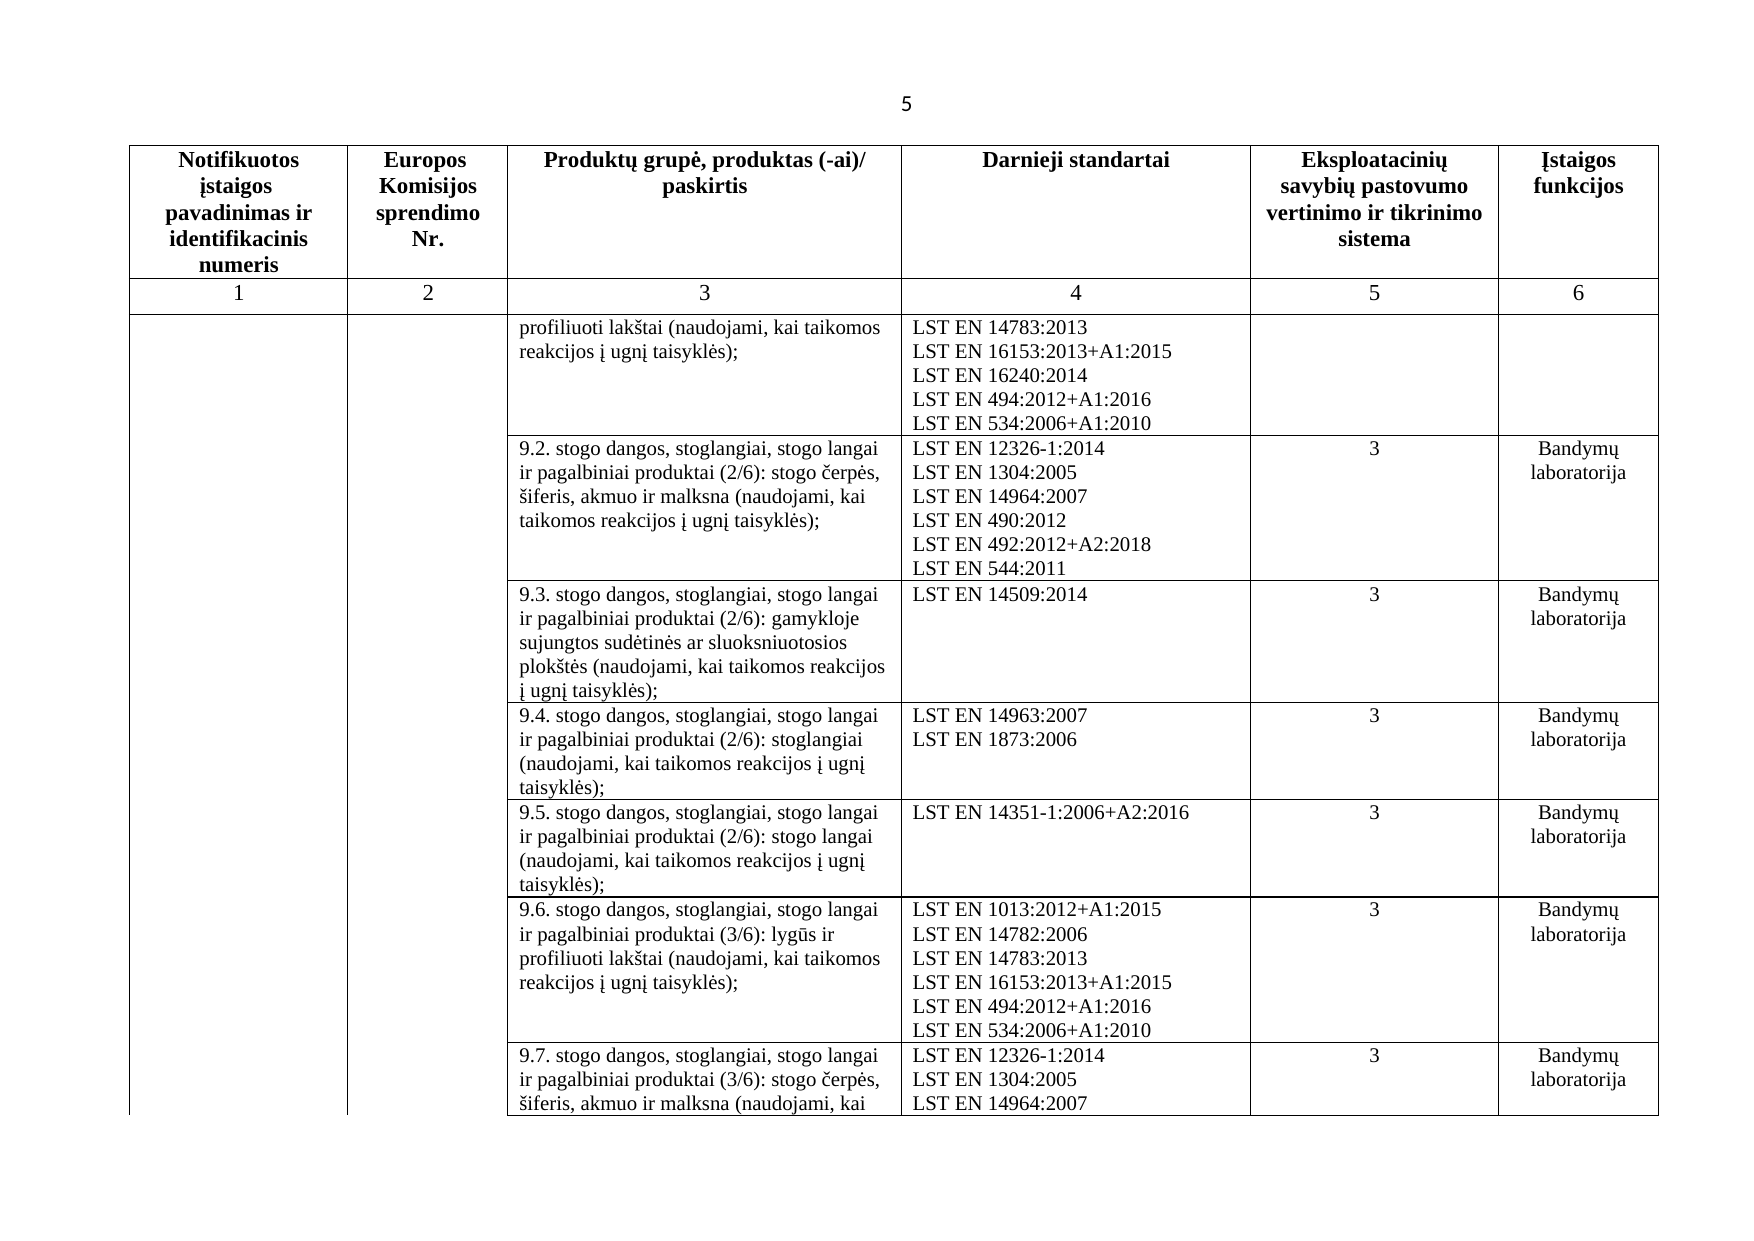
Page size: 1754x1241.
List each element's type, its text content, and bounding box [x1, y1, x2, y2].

table_cell [130, 580, 347, 702]
table_cell LST EN 14783:2013 LST EN 16153:2013+A1:2015 LST EN 16240:2014 LST EN 494:2012+A1:2016 LST EN 534:2006+A1:2010 [902, 315, 1250, 435]
table_cell [130, 799, 347, 896]
table_cell LST EN 14351-1:2006+A2:2016 [902, 800, 1250, 896]
table_cell 1 [130, 279, 347, 314]
table_cell Bandymų laboratorija [1499, 581, 1658, 702]
table_cell [130, 315, 347, 435]
table_cell 9.2. stogo dangos, stoglangiai, stogo langai ir pagalbiniai produktai (2/6): stogo čerpės, šiferis, akmuo ir malksna (naudojami, kai taikomos reakcijos į ugnį taisyklės); [508, 436, 901, 580]
table_cell Bandymų laboratorija [1499, 1043, 1658, 1115]
table_cell 3 [1251, 898, 1498, 1042]
table_cell 9.6. stogo dangos, stoglangiai, stogo langai ir pagalbiniai produktai (3/6): lygūs ir profiliuoti lakštai (naudojami, kai taikomos reakcijos į ugnį taisyklės); [508, 898, 901, 1042]
table_cell 3 [1251, 703, 1498, 799]
table_cell 9.3. stogo dangos, stoglangiai, stogo langai ir pagalbiniai produktai (2/6): gamykloje sujungtos sudėtinės ar sluoksniuotosios plokštės (naudojami, kai taikomos reakcijos į ugnį taisyklės); [508, 581, 901, 702]
table_header Europos Komisijos sprendimo Nr. [348, 146, 507, 278]
table_cell 6 [1499, 279, 1658, 314]
table_cell [348, 315, 507, 435]
table_cell LST EN 1013:2012+A1:2015 LST EN 14782:2006 LST EN 14783:2013 LST EN 16153:2013+A1:2015 LST EN 494:2012+A1:2016 LST EN 534:2006+A1:2010 [902, 898, 1250, 1042]
table_cell 3 [1251, 581, 1498, 702]
table_header Darnieji standartai [902, 146, 1250, 278]
table_cell [348, 1042, 507, 1115]
table_cell 9.5. stogo dangos, stoglangiai, stogo langai ir pagalbiniai produktai (2/6): stogo langai (naudojami, kai taikomos reakcijos į ugnį taisyklės); [508, 800, 901, 896]
table_cell LST EN 12326-1:2014 LST EN 1304:2005 LST EN 14964:2007 [902, 1043, 1250, 1115]
table_cell LST EN 14509:2014 [902, 581, 1250, 702]
table_cell LST EN 14963:2007 LST EN 1873:2006 [902, 703, 1250, 799]
table_cell Bandymų laboratorija [1499, 898, 1658, 1042]
table_cell 3 [1251, 436, 1498, 580]
table_cell 3 [1251, 1043, 1498, 1115]
table_header Notifikuotos įstaigos pavadinimas ir identifikacinis numeris [130, 146, 347, 278]
table_cell [130, 896, 347, 1042]
table_header Įstaigos funkcijos [1499, 146, 1658, 278]
table_cell [130, 435, 347, 580]
table_cell [130, 702, 347, 799]
table_cell [348, 799, 507, 896]
table_cell 2 [348, 279, 507, 314]
table_header Eksploatacinių savybių pastovumo vertinimo ir tikrinimo sistema [1251, 146, 1498, 278]
table_cell 9.4. stogo dangos, stoglangiai, stogo langai ir pagalbiniai produktai (2/6): stoglangiai (naudojami, kai taikomos reakcijos į ugnį taisyklės); [508, 703, 901, 799]
table_header Produktų grupė, produktas (-ai)/ paskirtis [508, 146, 901, 278]
table_cell 5 [1251, 279, 1498, 314]
table_cell 3 [1251, 800, 1498, 896]
table_cell [348, 435, 507, 580]
table_cell [130, 1042, 347, 1115]
table_cell LST EN 12326-1:2014 LST EN 1304:2005 LST EN 14964:2007 LST EN 490:2012 LST EN 492:2012+A2:2018 LST EN 544:2011 [902, 436, 1250, 580]
table_cell [1251, 315, 1498, 435]
table_cell 3 [508, 279, 901, 314]
table_cell Bandymų laboratorija [1499, 703, 1658, 799]
table_cell 9.7. stogo dangos, stoglangiai, stogo langai ir pagalbiniai produktai (3/6): stogo čerpės, šiferis, akmuo ir malksna (naudojami, kai [508, 1043, 901, 1115]
table_cell profiliuoti lakštai (naudojami, kai taikomos reakcijos į ugnį taisyklės); [508, 315, 901, 435]
table_cell [348, 580, 507, 702]
table_cell Bandymų laboratorija [1499, 800, 1658, 896]
table_cell [348, 896, 507, 1042]
table_cell [348, 702, 507, 799]
table_cell 4 [902, 279, 1250, 314]
table_cell [1499, 315, 1658, 435]
table_cell Bandymų laboratorija [1499, 436, 1658, 580]
